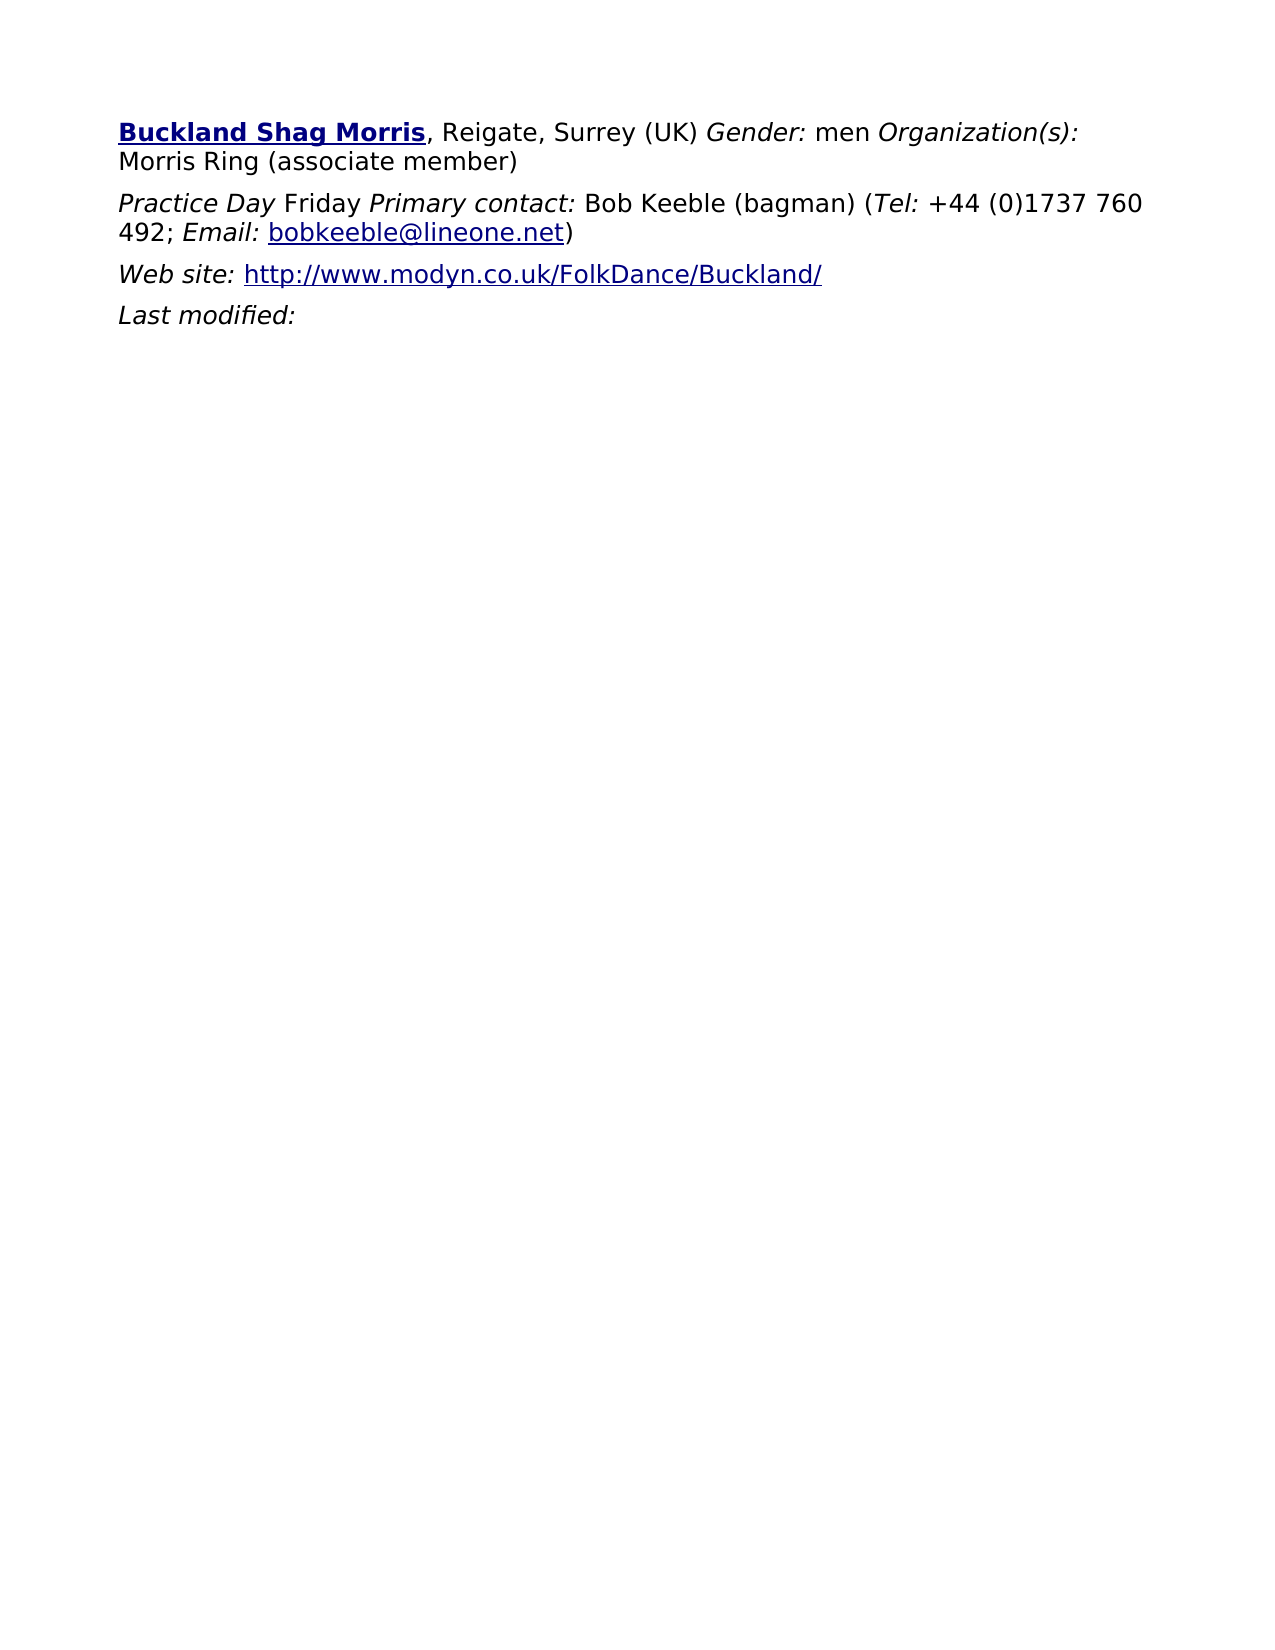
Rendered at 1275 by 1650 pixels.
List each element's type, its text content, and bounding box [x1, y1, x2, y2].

text Buckland Shag Morris, Reigate, Surrey (UK) Gender: men Organization(s): Morris Ring (associate member) [118, 118, 1157, 176]
text Practice Day Friday Primary contact: Bob Keeble (bagman) (Tel: +44 (0)1737 760 492; Email: bobkeeble@lineone.net) [118, 189, 1157, 247]
text Web site: http://www.modyn.co.uk/FolkDance/Buckland/ [118, 260, 1157, 289]
text Last modified: [118, 301, 1157, 331]
